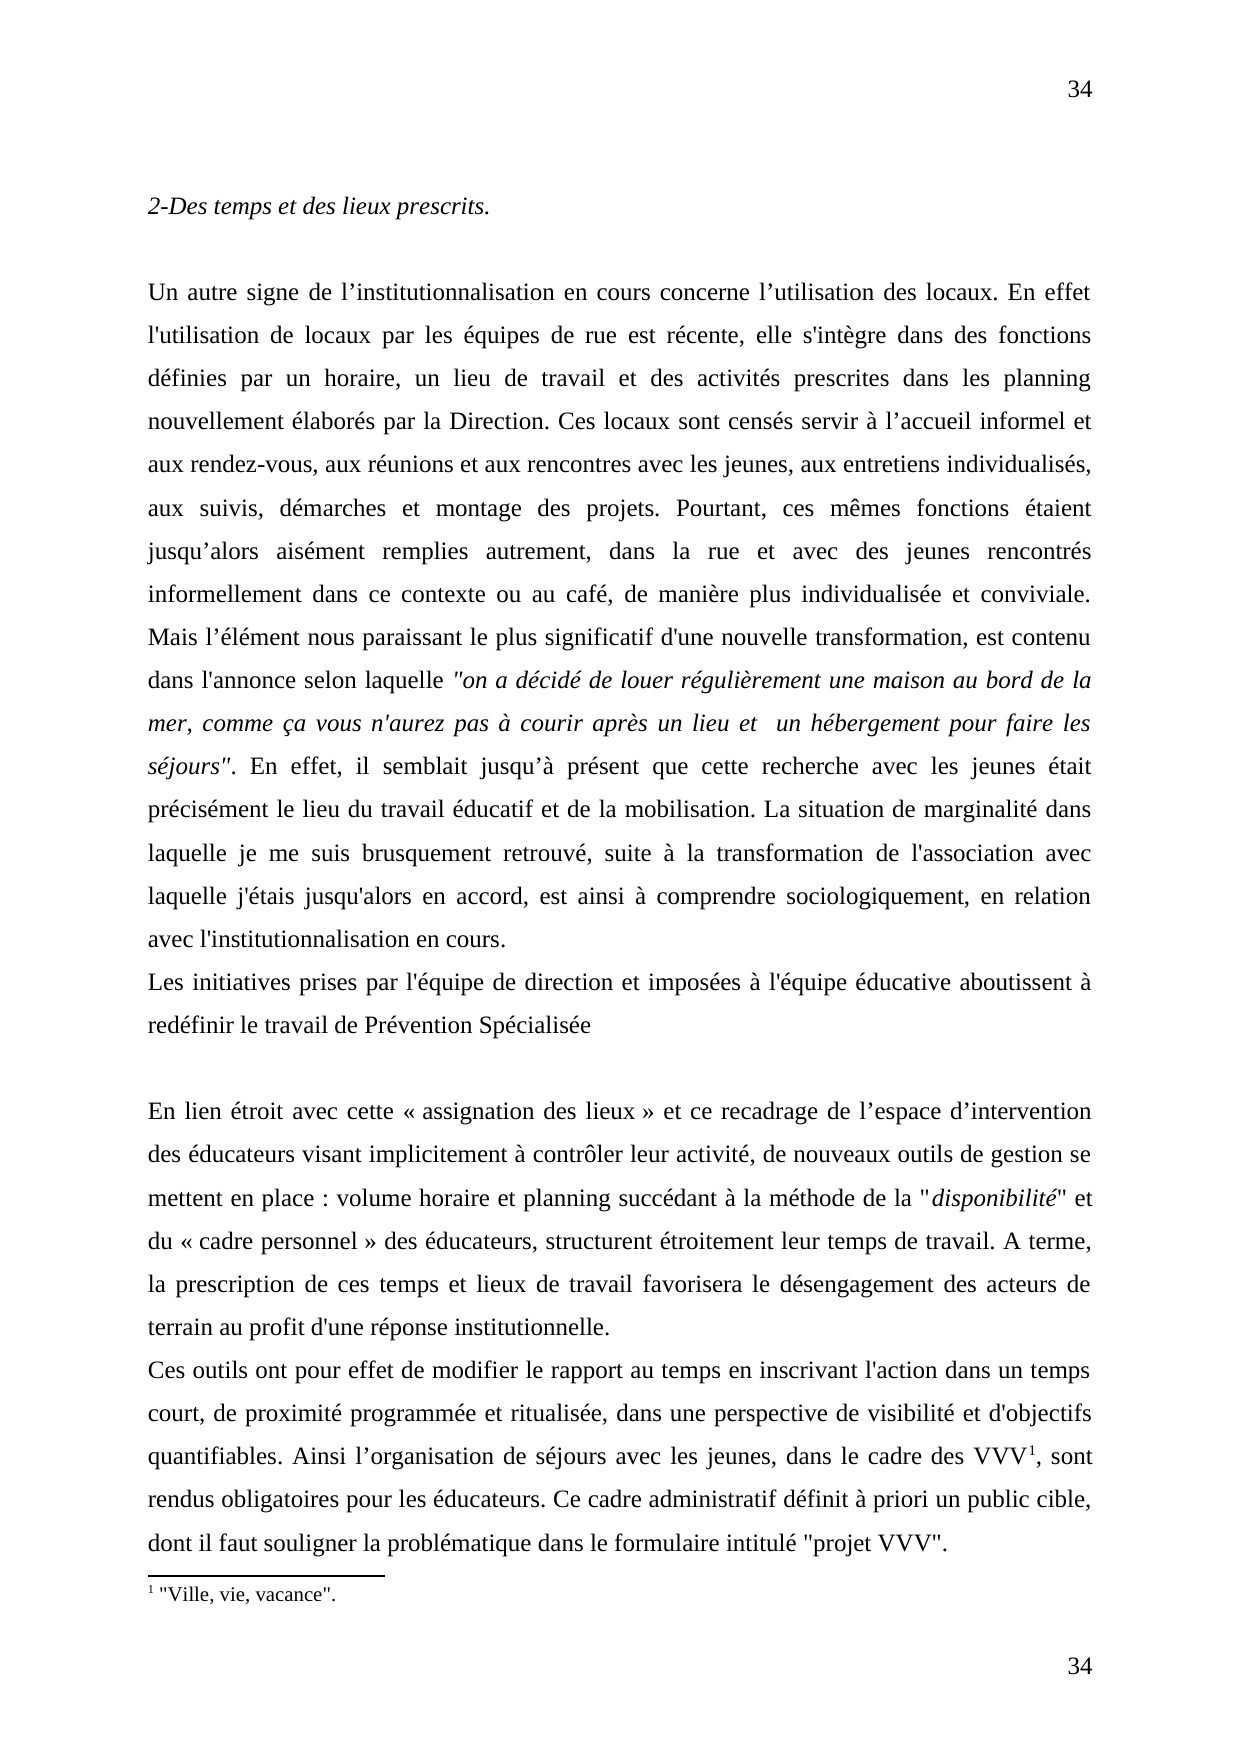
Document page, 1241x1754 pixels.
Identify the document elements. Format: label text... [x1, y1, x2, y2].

text En lien étroit avec cette « assignation des lieux » et ce recadrage de l’espace d’intervention des éducateurs visant implicitement à contrôler leur activité, de nouveaux outils de gestion se mettent en place : volume horaire et planning succédant à la méthode de la "disponibilité" et du « cadre personnel » des éducateurs, structurent étroitement leur temps de travail. A terme, la prescription de ces temps et lieux de travail favorisera le désengagement des acteurs de terrain au profit d'une réponse institutionnelle. [148, 1096, 1092, 1341]
text Les initiatives prises par l'équipe de direction et imposées à l'équipe éducative aboutissent à redéfinir le travail de Prévention Spécialisée [148, 967, 1092, 1039]
subtitle 2-Des temps et des lieux prescrits. [148, 191, 1092, 219]
text Ces outils ont pour effet de modifier le rapport au temps en inscrivant l'action dans un temps court, de proximité programmée et ritualisée, dans une perspective de visibilité et d'objectifs quantifiables. Ainsi l’organisation de séjours avec les jeunes, dans le cadre des VVV, sont rendus obligatoires pour les éducateurs. Ce cadre administratif définit à priori un public cible, dont il faut souligner la problématique dans le formulaire intitulé "projet VVV". [148, 1355, 1092, 1556]
text Un autre signe de l’institutionnalisation en cours concerne l’utilisation des locaux. En effet l'utilisation de locaux par les équipes de rue est récente, elle s'intègre dans des fonctions définies par un horaire, un lieu de travail et des activités prescrites dans les planning nouvellement élaborés par la Direction. Ces locaux sont censés servir à l’accueil informel et aux rendez-vous, aux réunions et aux rencontres avec les jeunes, aux entretiens individualisés, aux suivis, démarches et montage des projets. Pourtant, ces mêmes fonctions étaient jusqu’alors aisément remplies autrement, dans la rue et avec des jeunes rencontrés informellement dans ce contexte ou au café, de manière plus individualisée et conviviale. Mais l’élément nous paraissant le plus significatif d'une nouvelle transformation, est contenu dans l'annonce selon laquelle "on a décidé de louer régulièrement une maison au bord de la mer, comme ça vous n'aurez pas à courir après un lieu et un hébergement pour faire les séjours". En effet, il semblait jusqu’à présent que cette recherche avec les jeunes était précisément le lieu du travail éducatif et de la mobilisation. La situation de marginalité dans laquelle je me suis brusquement retrouvé, suite à la transformation de l'association avec laquelle j'étais jusqu'alors en accord, est ainsi à comprendre sociologiquement, en relation avec l'institutionnalisation en cours. [148, 277, 1092, 953]
text "Ville, vie, vacance". [148, 1582, 1092, 1606]
